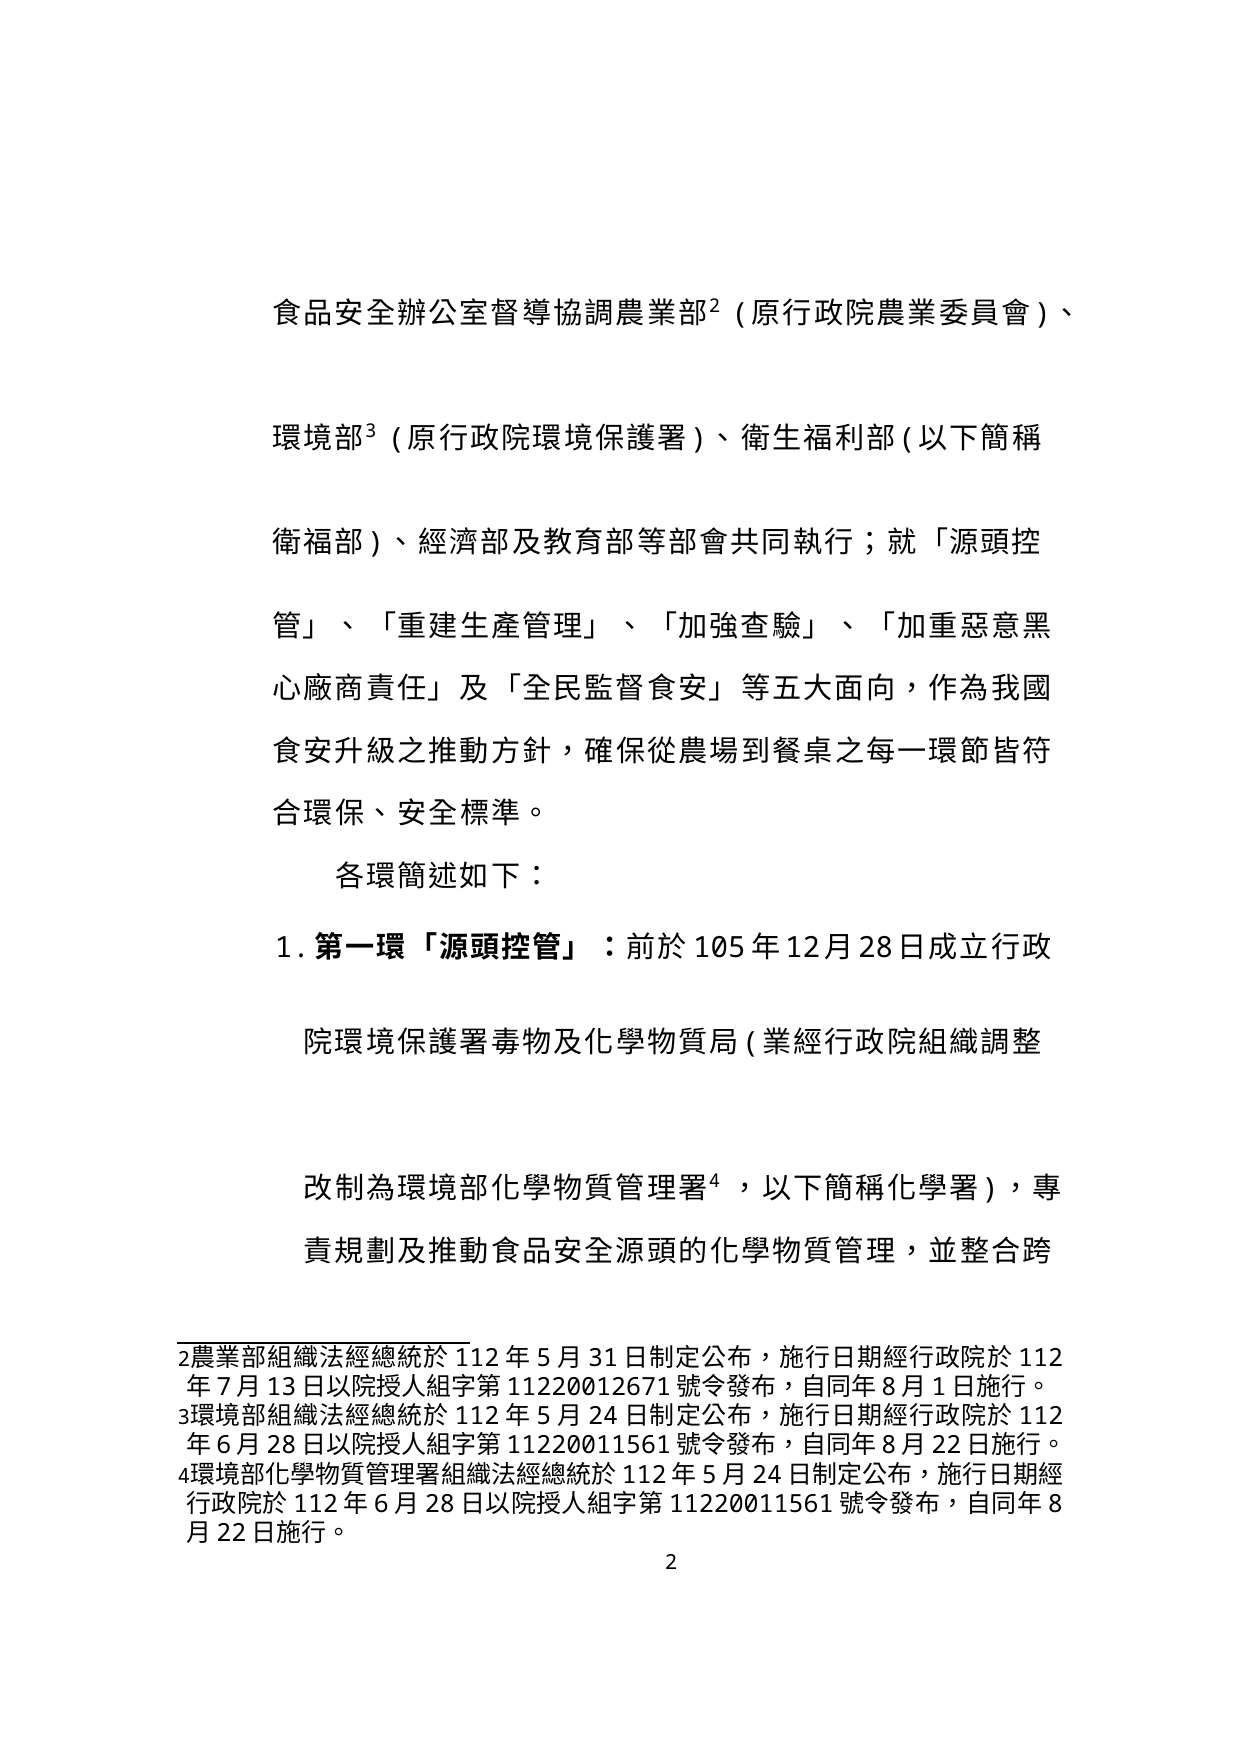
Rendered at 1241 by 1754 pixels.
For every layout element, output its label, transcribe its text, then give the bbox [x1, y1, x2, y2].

text 農業部組織法經總統於112年5月31日制定公布，施行日期經行政院於112年7月13日以院授人組字第11220012671號令發布，自同年8月1日施行。 [177, 1343, 1063, 1401]
text 為提升食品安全管理效能，建立消費信心，政府於105年6月提出「食安五環」政策(詳圖2-1)，由行政院食品安全辦公室督導協調農業部(原行政院農業委員會)、環境部(原行政院環境保護署)、衛生福利部(以下簡稱衛福部)、經濟部及教育部等部會共同執行；就「源頭控管」、「重建生產管理」、「加強查驗」、「加重惡意黑心廠商責任」及「全民監督食安」等五大面向，作為我國食安升級之推動方針，確保從農場到餐桌之每一環節皆符合環保、安全標準。 [266, 207, 1063, 832]
text 1.第一環「源頭控管」：前於105年12月28日成立行政院環境保護署毒物及化學物質局(業經行政院組織調整改制為環境部化學物質管理署，以下簡稱化學署)，專責規劃及推動食品安全源頭的化學物質管理，並整合跨部會化學物質管理及勾稽檢查，源頭預防管控食安風險，阻絕非准用物質流入食品產銷體系。 [266, 894, 1063, 1269]
text 環境部組織法經總統於112年5月24日制定公布，施行日期經行政院於112年6月28日以院授人組字第11220011561號令發布，自同年8月22日施行。 [177, 1401, 1063, 1460]
text 環境部化學物質管理署組織法經總統於112年5月24日制定公布，施行日期經行政院於112年6月28日以院授人組字第11220011561號令發布，自同年8月22日施行。 [177, 1460, 1063, 1547]
text 各環簡述如下： [266, 832, 1063, 894]
